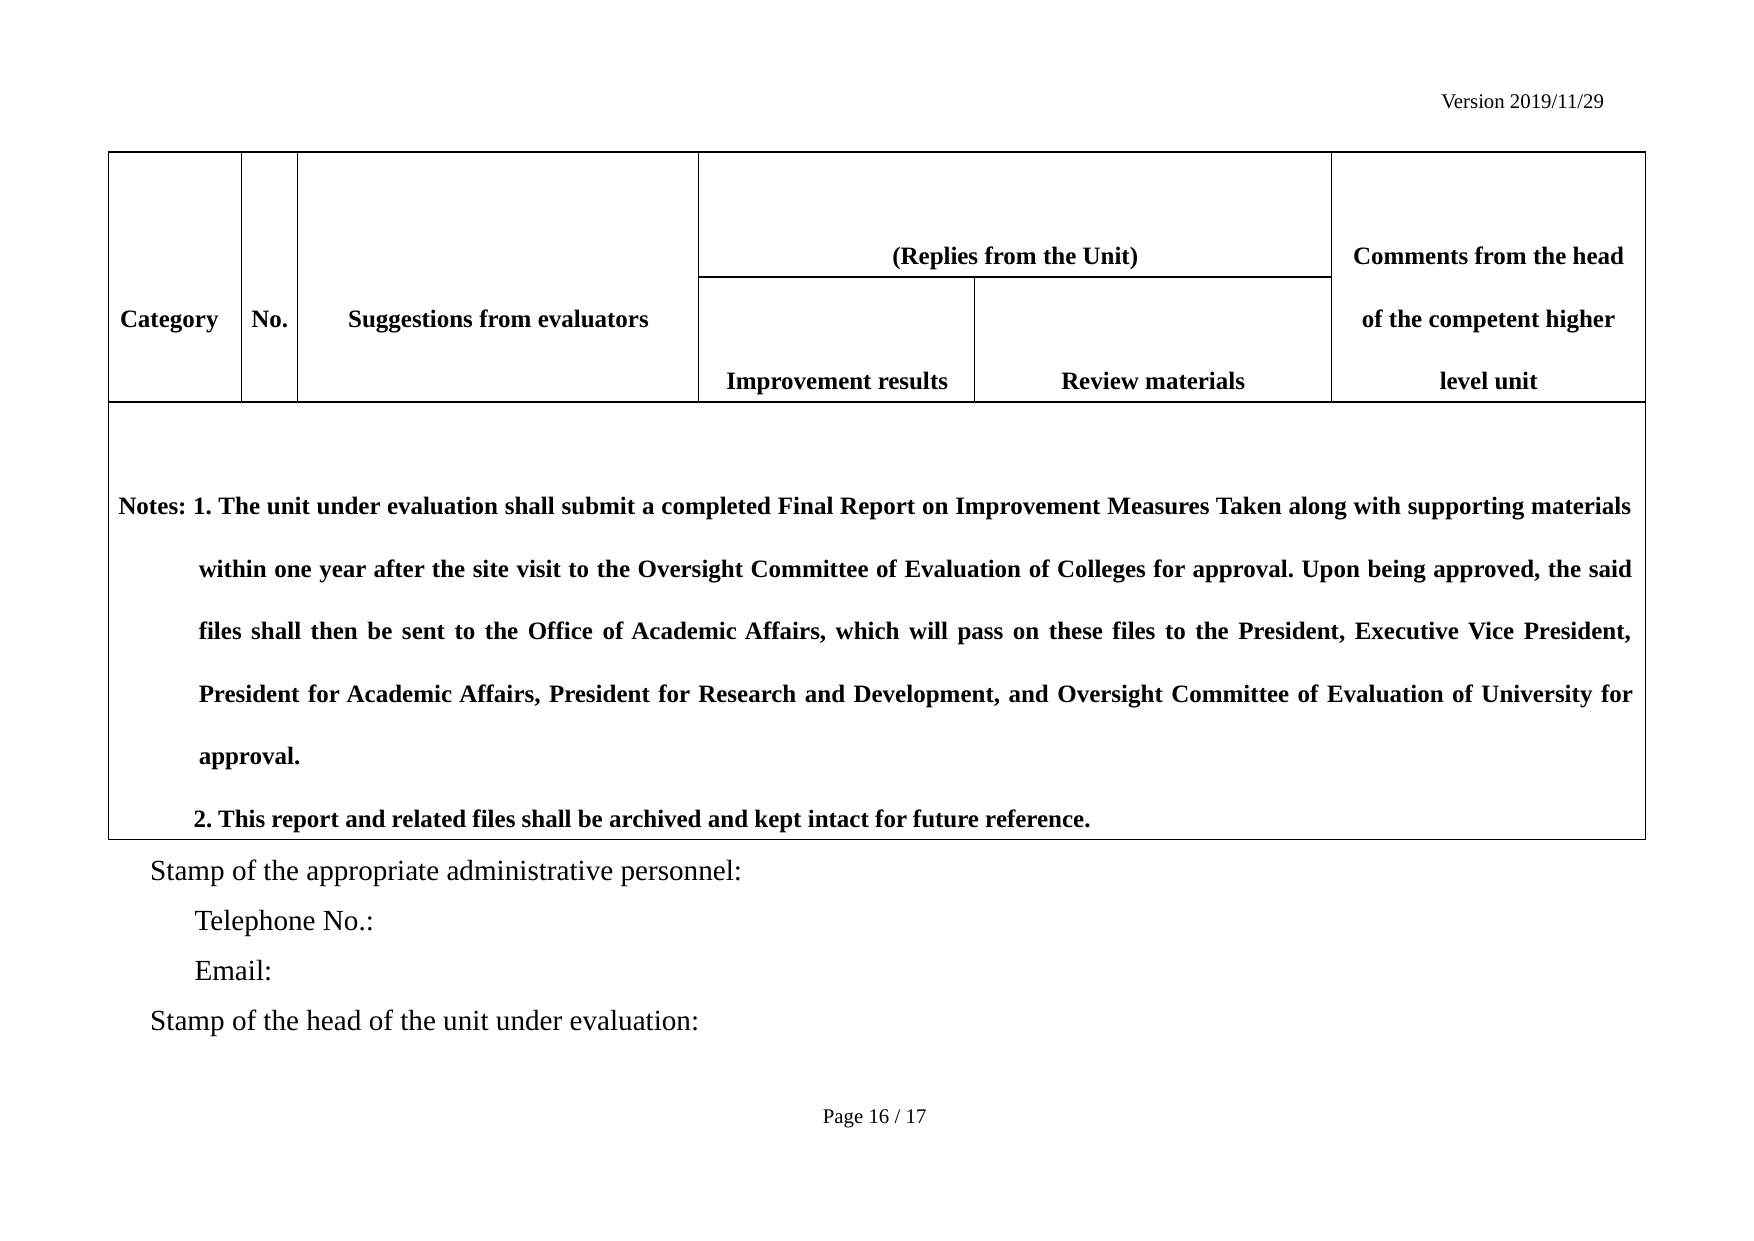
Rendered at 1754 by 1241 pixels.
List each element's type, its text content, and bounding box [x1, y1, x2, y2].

table_header Comments from the head of the competent higher level unit [1332, 153, 1645, 401]
text Email: [194, 940, 1604, 990]
table_header (Replies from the Unit) [699, 153, 1331, 276]
table_cell Notes: 1. The unit under evaluation shall submit a completed Final Report on Improvement Measures Taken along with supporting materials within one year after the site visit to the Oversight Committee of Evaluation of Colleges for approval. Upon being approved, the said files shall then be sent to the Office of Academic Affairs, which will pass on these files to the President, Executive Vice President, President for Academic Affairs, President for Research and Development, and Oversight Committee of Evaluation of University for approval. 2. This report and related files shall be archived and kept intact for future reference. [109, 403, 1645, 839]
text Stamp of the appropriate administrative personnel: [150, 840, 1685, 890]
table_header Suggestions from evaluators [298, 153, 698, 401]
table_header Category [109, 153, 241, 401]
text Telephone No.: [194, 890, 1604, 940]
table_cell Improvement results [699, 278, 974, 401]
text Stamp of the head of the unit under evaluation: [150, 990, 1685, 1040]
table_cell Review materials [975, 278, 1331, 401]
table_header No. [242, 153, 297, 401]
